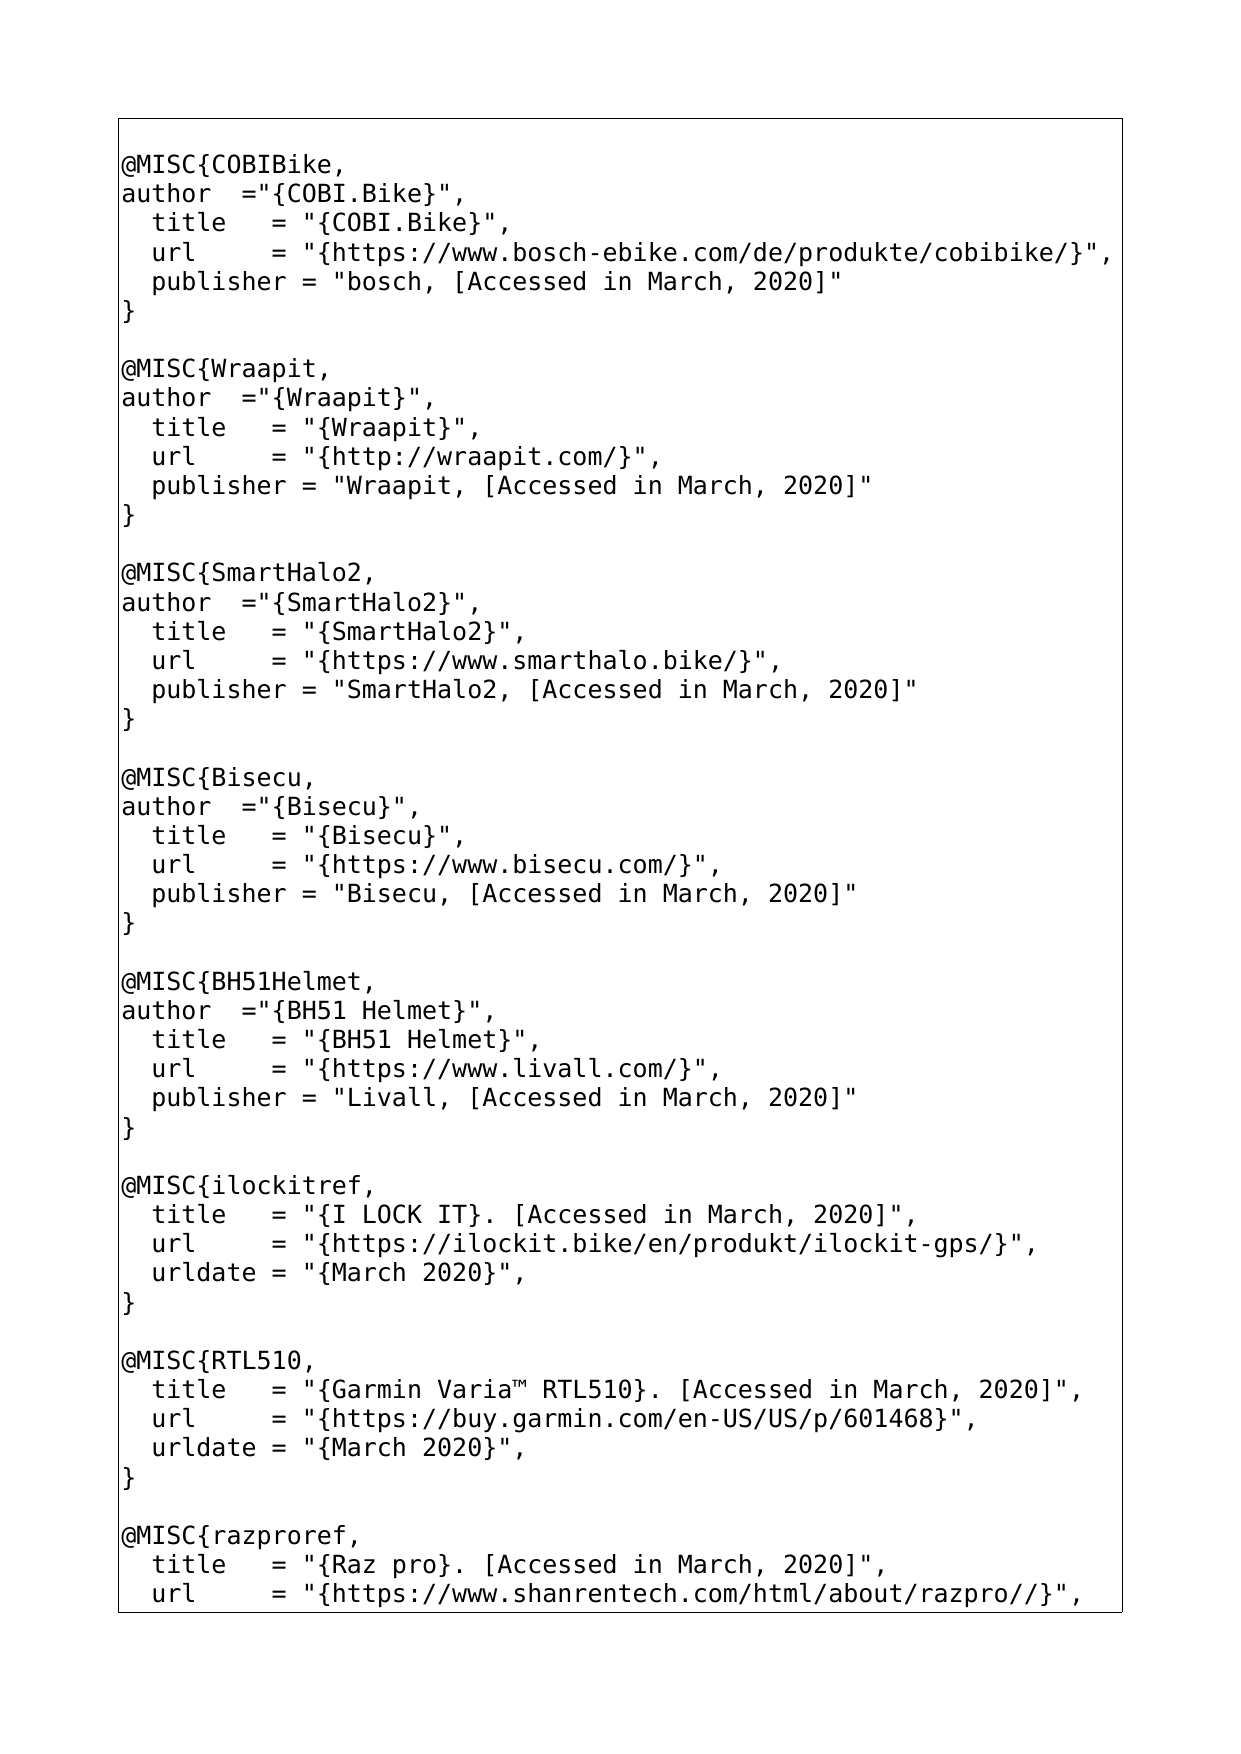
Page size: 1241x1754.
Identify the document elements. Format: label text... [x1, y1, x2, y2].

table_header @MISC{COBIBike, author ="{COBI.Bike}", title = "{COBI.Bike}", url = "{https://www.bosch-ebike.com/de/produkte/cobibike/}", publisher = "bosch, [Accessed in March, 2020]" } @MISC{Wraapit, author ="{Wraapit}", title = "{Wraapit}", url = "{http://wraapit.com/}", publisher = "Wraapit, [Accessed in March, 2020]" } @MISC{SmartHalo2, author ="{SmartHalo2}", title = "{SmartHalo2}", url = "{https://www.smarthalo.bike/}", publisher = "SmartHalo2, [Accessed in March, 2020]" } @MISC{Bisecu, author ="{Bisecu}", title = "{Bisecu}", url = "{https://www.bisecu.com/}", publisher = "Bisecu, [Accessed in March, 2020]" } @MISC{BH51Helmet, author ="{BH51 Helmet}", title = "{BH51 Helmet}", url = "{https://www.livall.com/}", publisher = "Livall, [Accessed in March, 2020]" } @MISC{ilockitref, title = "{I LOCK IT}. [Accessed in March, 2020]", url = "{https://ilockit.bike/en/produkt/ilockit-gps/}", urldate = "{March 2020}", } @MISC{RTL510, title = "{Garmin Varia™ RTL510}. [Accessed in March, 2020]", url = "{https://buy.garmin.com/en-US/US/p/601468}", urldate = "{March 2020}", } @MISC{razproref, title = "{Raz pro}. [Accessed in March, 2020]", url = "{https://www.shanrentech.com/html/about/razpro//}", [119, 119, 1122, 1612]
